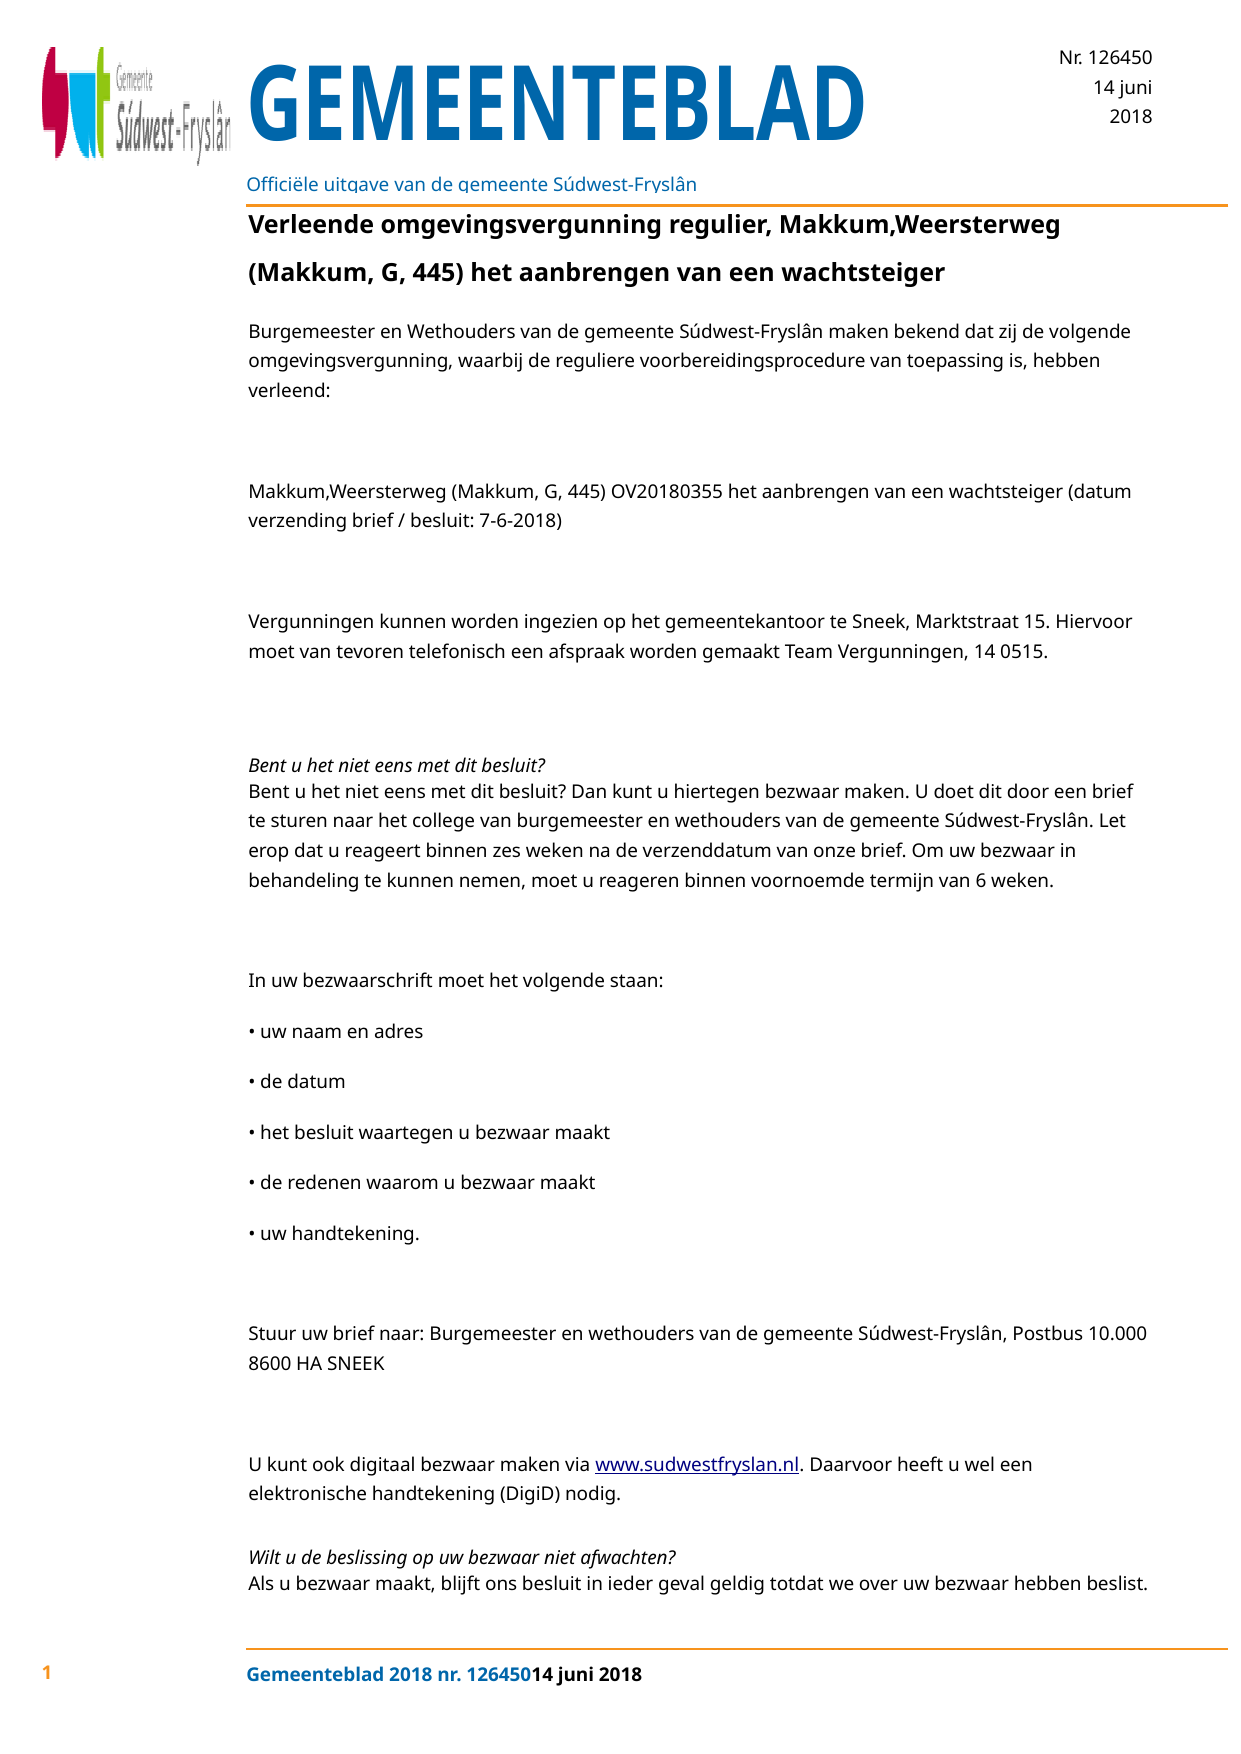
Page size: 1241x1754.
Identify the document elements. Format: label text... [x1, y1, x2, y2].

text Makkum,Weersterweg (Makkum, G, 445) OV20180355 het aanbrengen van een wachtsteiger (datum verzending brief / besluit: 7-6-2018) [248, 478, 1152, 533]
text Verleende omgevingsvergunning regulier, Makkum,Weersterweg (Makkum, G, 445) het aanbrengen van een wachtsteiger [248, 207, 1152, 288]
text Als u bezwaar maakt, blijft ons besluit in ieder geval geldig totdat we over uw bezwaar hebben beslist. [248, 1570, 1152, 1596]
text Bent u het niet eens met dit besluit? [248, 752, 1152, 778]
text • het besluit waartegen u bezwaar maakt [248, 1119, 1152, 1144]
picture [41, 47, 231, 172]
text • de datum [248, 1068, 1152, 1094]
text Burgemeester en Wethouders van de gemeente Súdwest-Fryslân maken bekend dat zij de volgende omgevingsvergunning, waarbij de reguliere voorbereidingsprocedure van toepassing is, hebben verleend: [248, 318, 1152, 403]
text Wilt u de beslissing op uw bezwaar niet afwachten? [248, 1544, 1152, 1570]
text Vergunningen kunnen worden ingezien op het gemeentekantoor te Sneek, Marktstraat 15. Hiervoor moet van tevoren telefonisch een afspraak worden gemaakt Team Vergunningen, 14 0515. [248, 608, 1152, 664]
text U kunt ook digitaal bezwaar maken via www.sudwestfryslan.nl. Daarvoor heeft u wel een elektronische handtekening (DigiD) nodig. [248, 1451, 1152, 1506]
text In uw bezwaarschrift moet het volgende staan: [248, 968, 1152, 993]
text Stuur uw brief naar: Burgemeester en wethouders van de gemeente Súdwest-Fryslân, Postbus 10.000 8600 HA SNEEK [248, 1321, 1152, 1376]
text Bent u het niet eens met dit besluit? Dan kunt u hiertegen bezwaar maken. U doet dit door een brief te sturen naar het college van burgemeester en wethouders van de gemeente Súdwest-Fryslân. Let erop dat u reageert binnen zes weken na de verzenddatum van onze brief. Om uw bezwaar in behandeling te kunnen nemen, moet u reageren binnen voornoemde termijn van 6 weken. [248, 778, 1152, 892]
text • de redenen waarom u bezwaar maakt [248, 1169, 1152, 1195]
text • uw handtekening. [248, 1220, 1152, 1245]
text • uw naam en adres [248, 1018, 1152, 1044]
